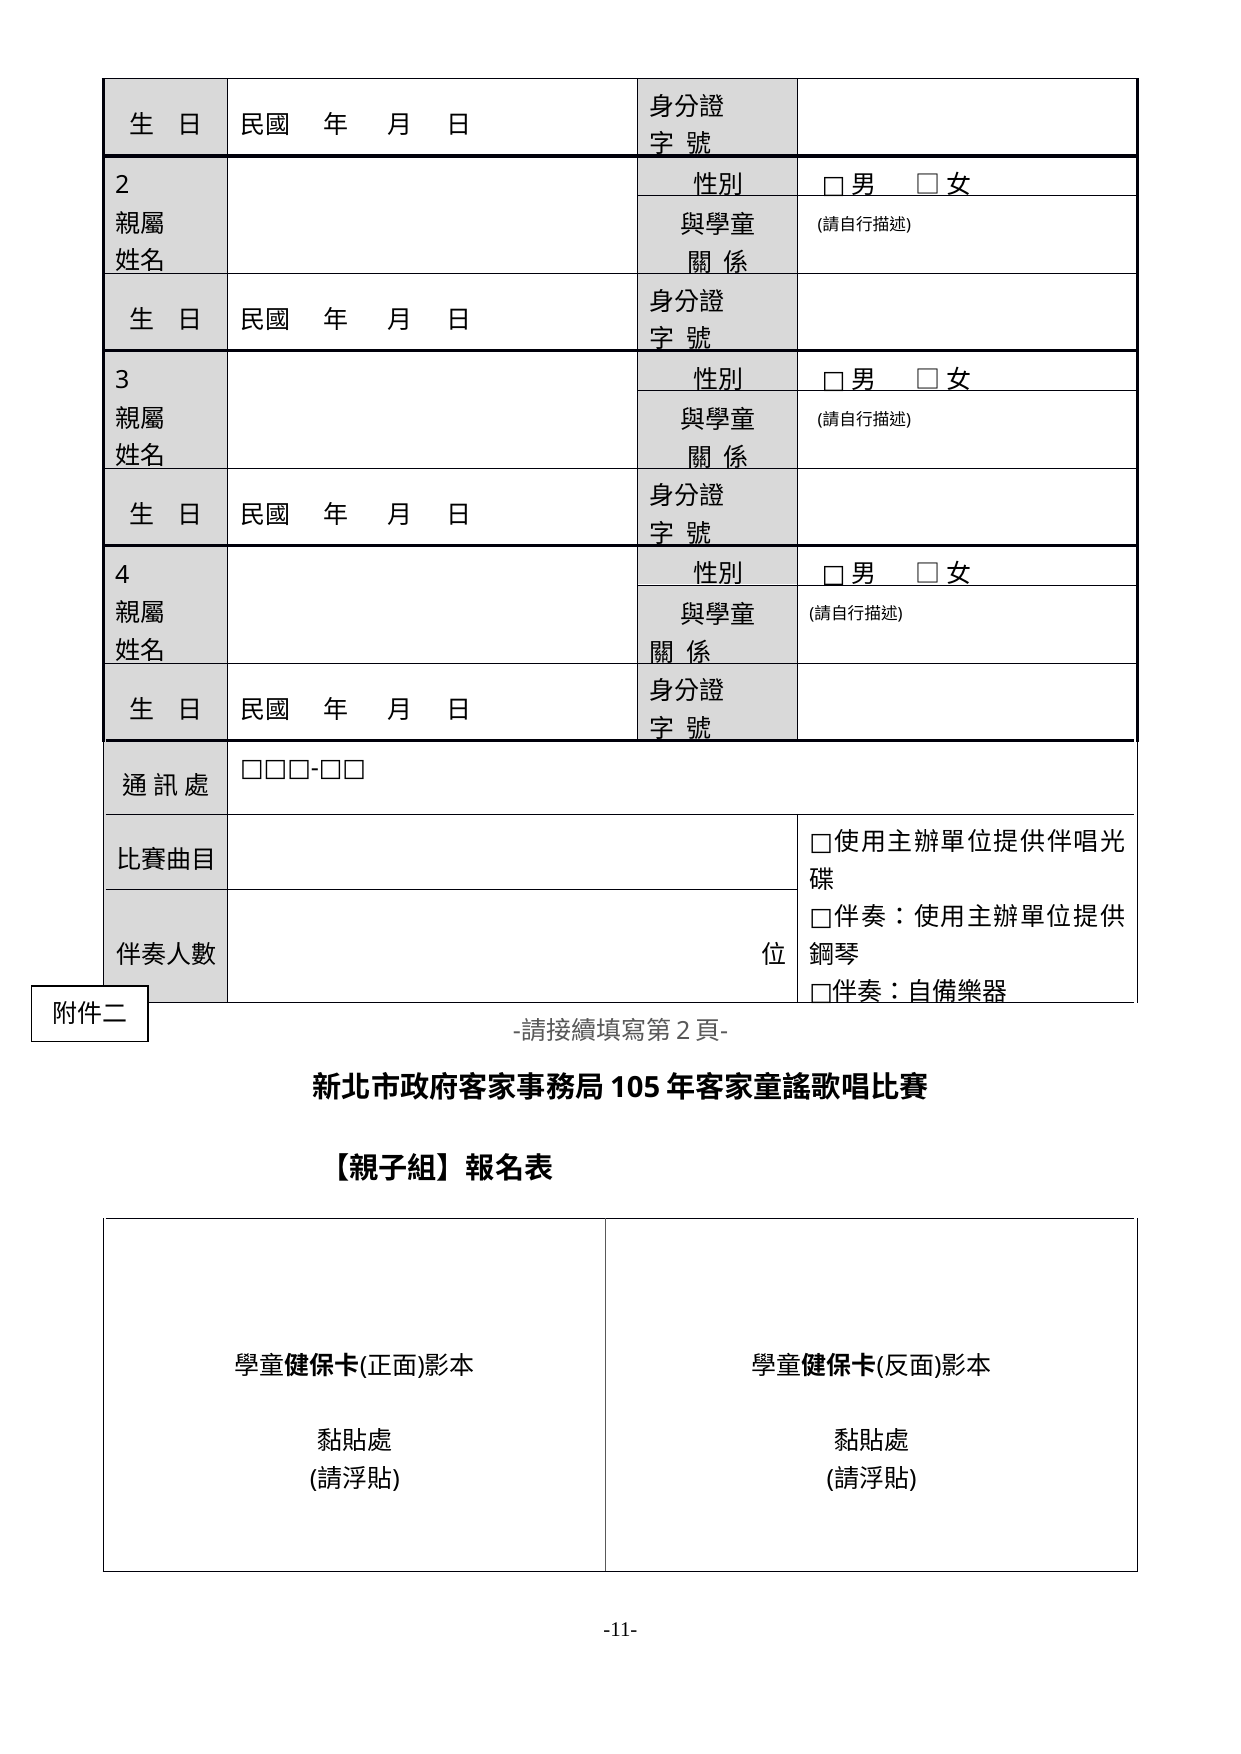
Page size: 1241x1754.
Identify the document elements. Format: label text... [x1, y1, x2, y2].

table_cell 與學童 關 係 [638, 586, 797, 663]
table_cell (請自行描述) [798, 586, 1136, 663]
table_cell 3 親屬 姓名 [105, 352, 227, 468]
table_cell 比賽曲目 [104, 814, 227, 889]
table_cell 生 日 [105, 274, 227, 349]
table_cell 2 親屬 姓名 [105, 158, 227, 273]
table_cell 民國 年 月 日 [228, 79, 637, 154]
table_cell (請自行描述) [798, 196, 1136, 273]
table_cell 身分證 字 號 [638, 469, 797, 544]
table_cell 民國 年 月 日 [228, 274, 637, 349]
table_cell [798, 664, 1136, 739]
table_cell 民國 年 月 日 [228, 469, 637, 544]
table_cell 學童健保卡(正面)影本 黏貼處 (請浮貼) [104, 1218, 605, 1571]
table_cell [228, 547, 637, 663]
table_cell □□□-□□ [228, 739, 1137, 814]
table_cell □使用主辦單位提供伴唱光碟 □伴奏：使用主辦單位提供鋼琴 □伴奏：自備樂器 [798, 814, 1137, 1002]
table_cell (請自行描述) [798, 391, 1136, 468]
table_cell 身分證 字 號 [638, 664, 797, 739]
table_cell [228, 158, 637, 273]
table_cell 與學童 關 係 [638, 196, 797, 273]
table_cell 身分證 字 號 [638, 274, 797, 349]
table_cell 新北市政府客家事務局105年客家童謠歌唱比賽 【親子組】報名表 [103, 1041, 1137, 1218]
table_cell 性別 [638, 352, 797, 390]
table_cell 性別 [638, 547, 797, 584]
table_cell 生 日 [105, 664, 227, 739]
table_cell 通 訊 處 [104, 740, 227, 814]
table_cell 民國 年 月 日 [228, 664, 637, 739]
table_cell □ 男 □ 女 [798, 547, 1136, 584]
table_cell □ 男 □ 女 [798, 352, 1136, 390]
table_cell 身分證 字 號 [638, 79, 797, 154]
table_cell □ 男 □ 女 [798, 158, 1136, 195]
table_cell 與學童 關 係 [638, 391, 797, 468]
table_cell [228, 352, 637, 468]
table_cell [228, 815, 797, 889]
table_cell 學童健保卡(反面)影本 黏貼處 (請浮貼) [606, 1218, 1137, 1571]
table_cell 生 日 [105, 79, 227, 154]
table_cell -請接續填寫第2頁- [149, 1002, 1137, 1041]
table_cell 伴奏人數 [104, 889, 227, 1002]
table_cell [798, 469, 1136, 544]
table_cell 生 日 [105, 469, 227, 544]
table_cell 性別 [638, 158, 797, 195]
table_cell 4 親屬 姓名 [105, 547, 227, 663]
table_cell [798, 274, 1136, 349]
table_cell [798, 79, 1136, 154]
table_cell 位 [228, 890, 797, 1002]
